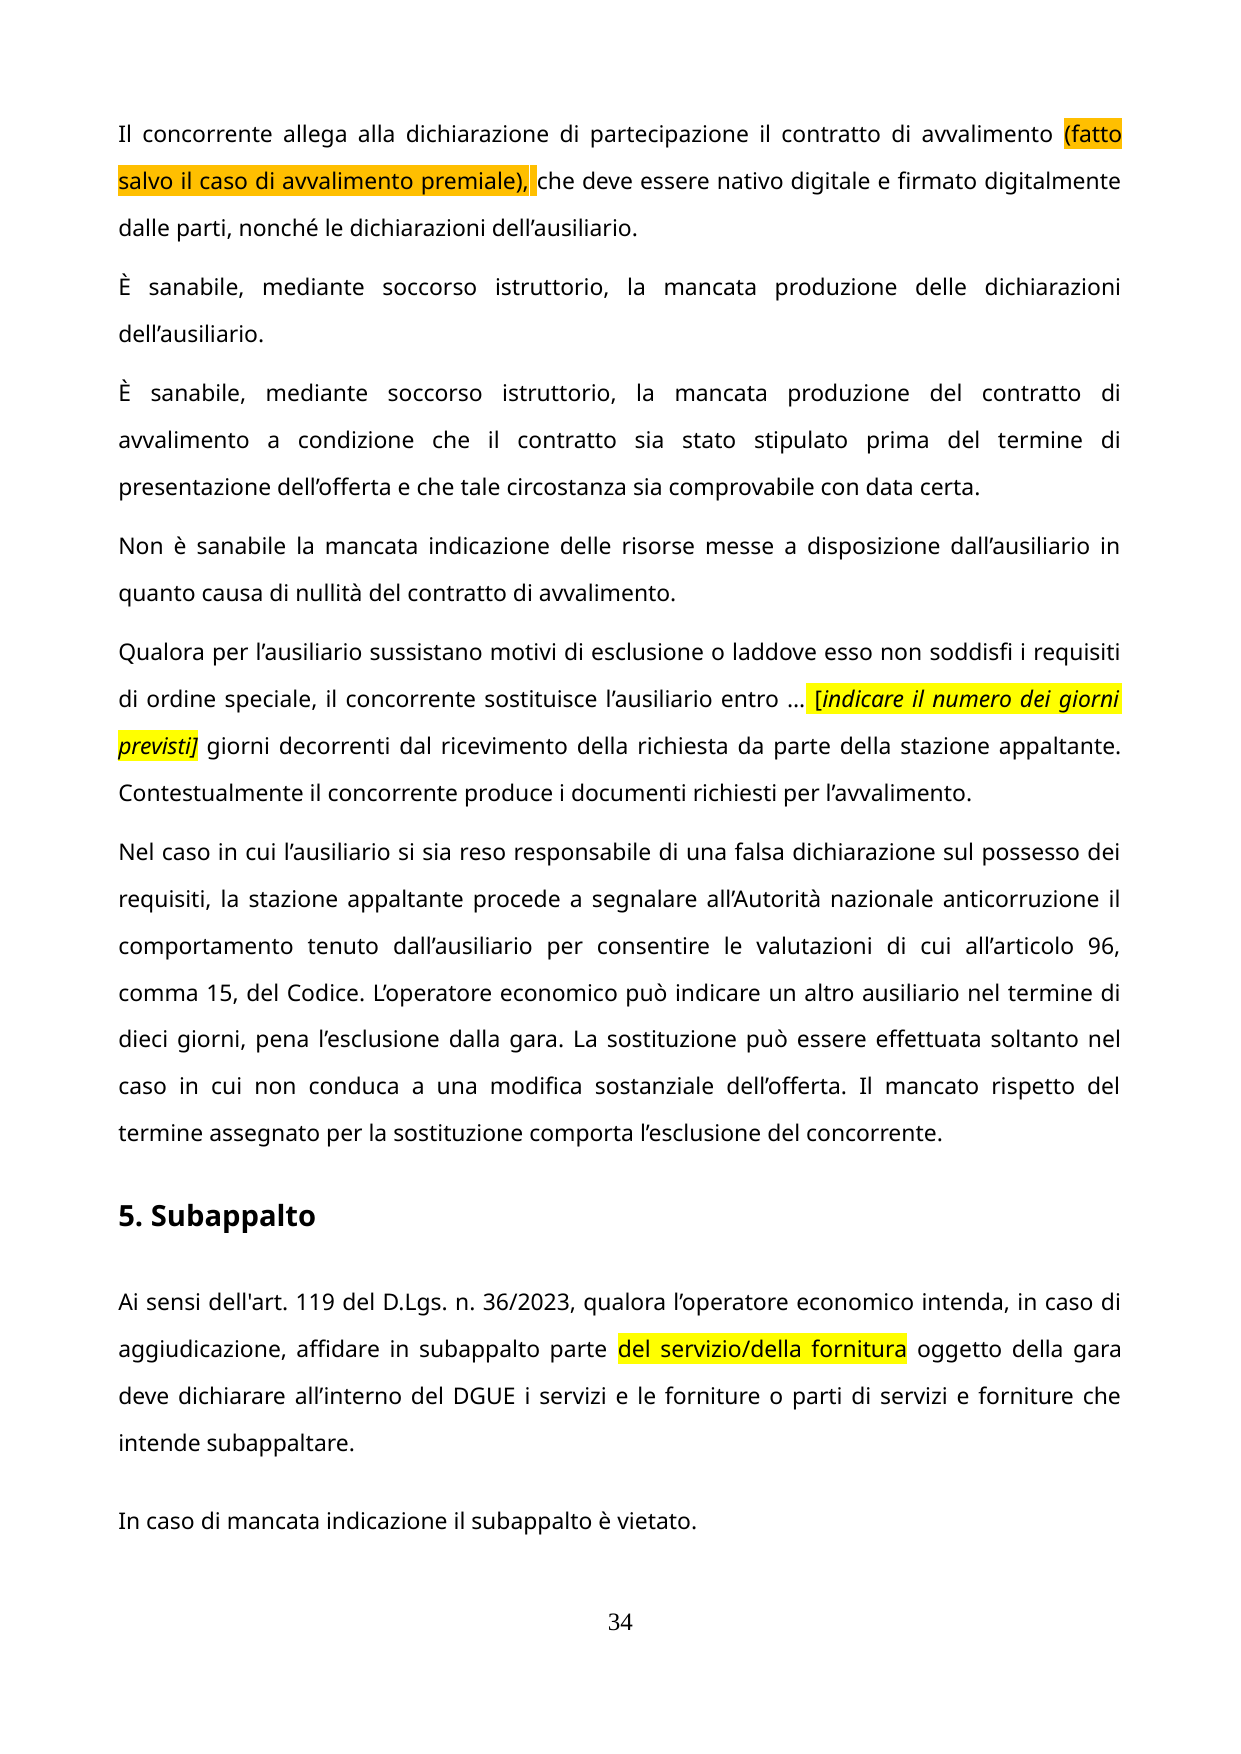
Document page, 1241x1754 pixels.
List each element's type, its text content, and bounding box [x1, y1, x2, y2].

list Nel caso in cui l’ausiliario si sia reso responsabile di una falsa dichiarazione sul possesso dei requisiti, la stazione appaltante procede a segnalare all’Autorità nazionale anticorruzione il comportamento tenuto dall’ausiliario per consentire le valutazioni di cui all’articolo 96, comma 15, del Codice. L’operatore economico può indicare un altro ausiliario nel termine di dieci giorni, pena l’esclusione dalla gara. La sostituzione può essere effettuata soltanto nel caso in cui non conduca a una modifica sostanziale dell’offerta. Il mancato rispetto del termine assegnato per la sostituzione comporta l’esclusione del concorrente. [118, 836, 1122, 1148]
list Qualora per l’ausiliario sussistano motivi di esclusione o laddove esso non soddisfi i requisiti di ordine speciale, il concorrente sostituisce l’ausiliario entro … [indicare il numero dei giorni previsti] giorni decorrenti dal ricevimento della richiesta da parte della stazione appaltante. Contestualmente il concorrente produce i documenti richiesti per l’avvalimento. [118, 636, 1122, 808]
list Ai sensi dell'art. 119 del D.Lgs. n. 36/2023, qualora l’operatore economico intenda, in caso di aggiudicazione, affidare in subappalto parte del servizio/della fornitura oggetto della gara deve dichiarare all’interno del DGUE i servizi e le forniture o parti di servizi e forniture che intende subappaltare. [118, 1286, 1122, 1458]
list Il concorrente allega alla dichiarazione di partecipazione il contratto di avvalimento (fatto salvo il caso di avvalimento premiale), che deve essere nativo digitale e firmato digitalmente dalle parti, nonché le dichiarazioni dell’ausiliario. [118, 118, 1122, 243]
list È sanabile, mediante soccorso istruttorio, la mancata produzione delle dichiarazioni dell’ausiliario. [118, 271, 1122, 349]
list In caso di mancata indicazione il subappalto è vietato. [118, 1504, 1122, 1536]
list È sanabile, mediante soccorso istruttorio, la mancata produzione del contratto di avvalimento a condizione che il contratto sia stato stipulato prima del termine di presentazione dell’offerta e che tale circostanza sia comprovabile con data certa. [118, 377, 1122, 502]
list 5. Subappalto [118, 1195, 1122, 1235]
list Non è sanabile la mancata indicazione delle risorse messe a disposizione dall’ausiliario in quanto causa di nullità del contratto di avvalimento. [118, 530, 1122, 608]
